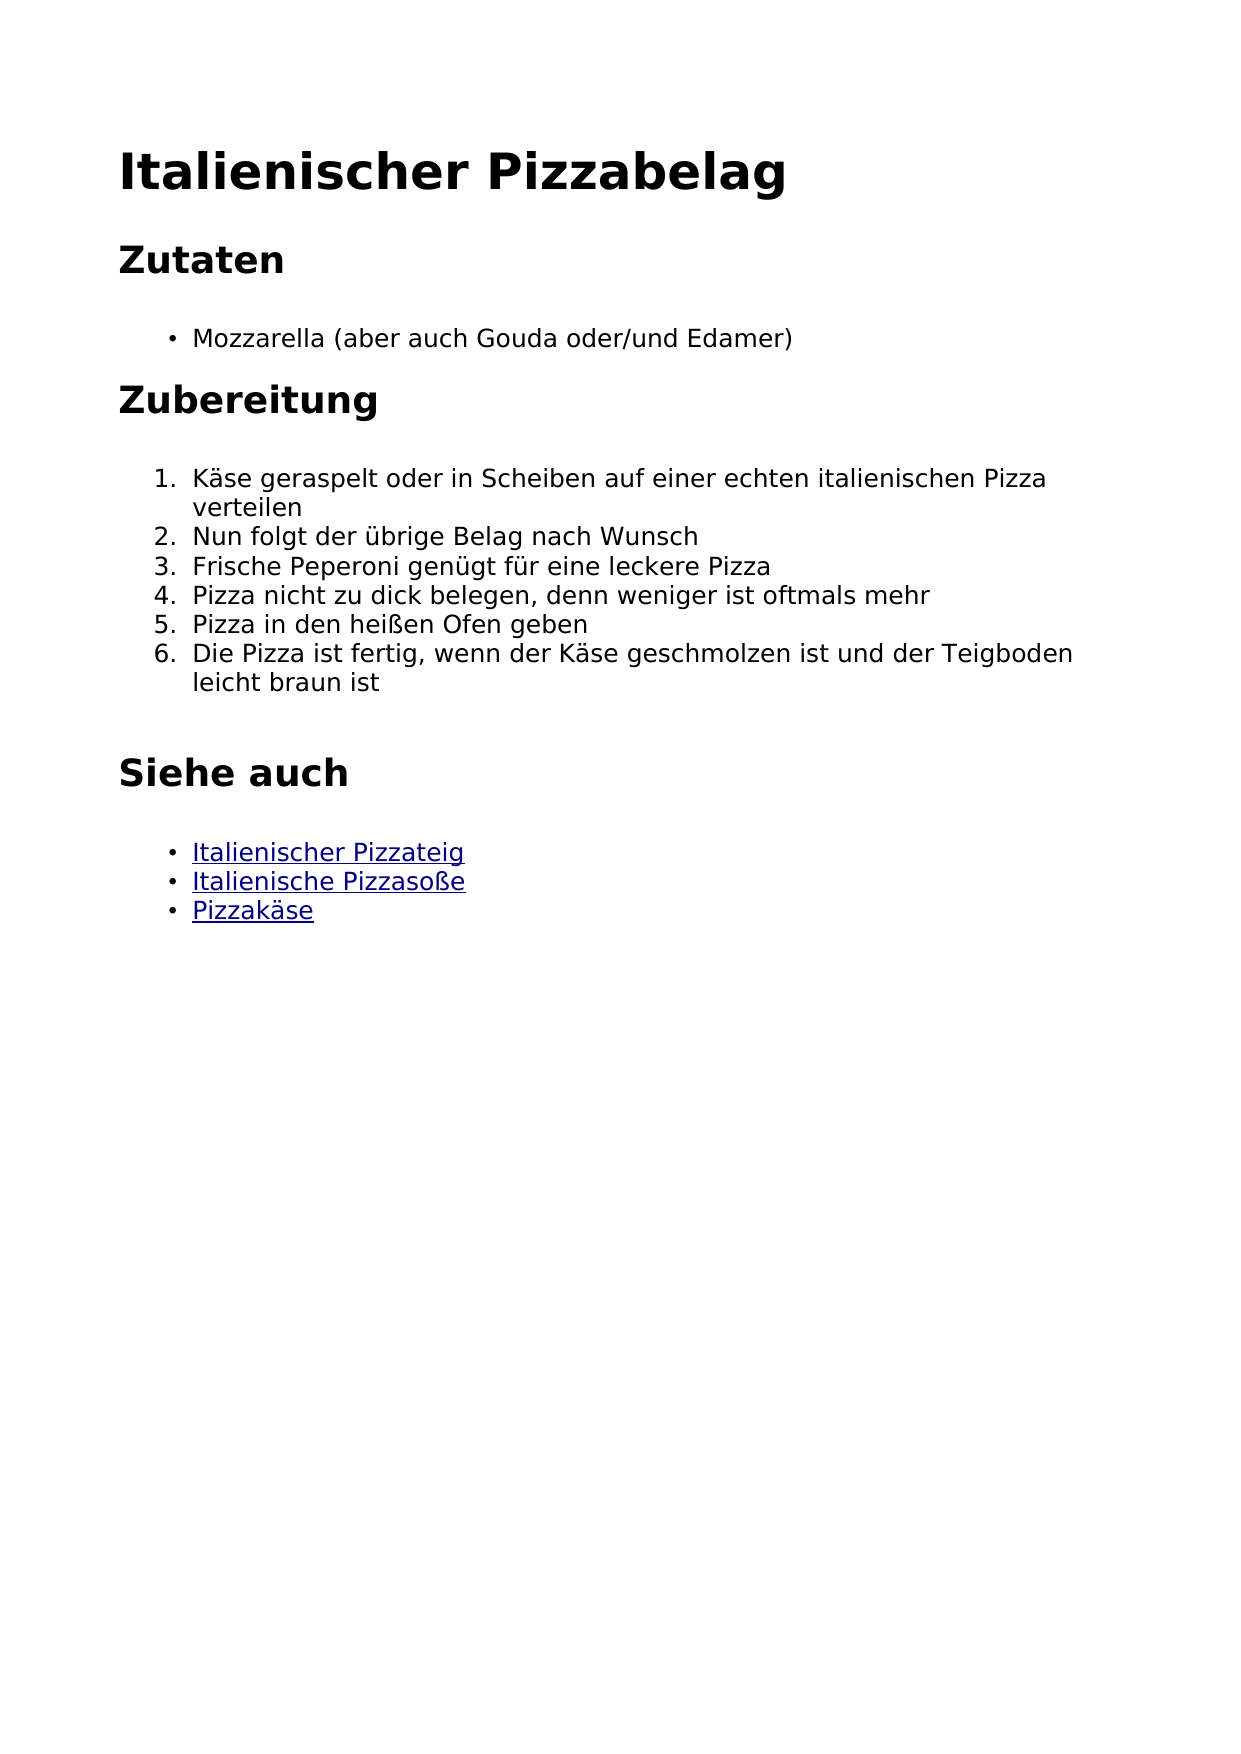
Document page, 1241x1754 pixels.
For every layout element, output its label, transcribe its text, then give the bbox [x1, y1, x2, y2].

list Käse geraspelt oder in Scheiben auf einer echten italienischen Pizza verteilen [177, 464, 1122, 523]
list Pizzakäse [177, 896, 1122, 925]
list Mozzarella (aber auch Gouda oder/und Edamer) [177, 324, 1122, 354]
list Nun folgt der übrige Belag nach Wunsch [177, 523, 1122, 552]
subtitle Siehe auch [118, 752, 1122, 796]
list Italienischer Pizzateig [177, 838, 1122, 867]
list Pizza nicht zu dick belegen, denn weniger ist oftmals mehr [177, 581, 1122, 610]
list Frische Peperoni genügt für eine leckere Pizza [177, 552, 1122, 581]
list Die Pizza ist fertig, wenn der Käse geschmolzen ist und der Teigboden leicht braun ist [177, 639, 1122, 698]
subtitle Italienischer Pizzabelag [118, 143, 1122, 201]
subtitle Zubereitung [118, 379, 1122, 422]
list Italienische Pizzasoße [177, 867, 1122, 896]
subtitle Zutaten [118, 239, 1122, 282]
list Pizza in den heißen Ofen geben [177, 610, 1122, 639]
